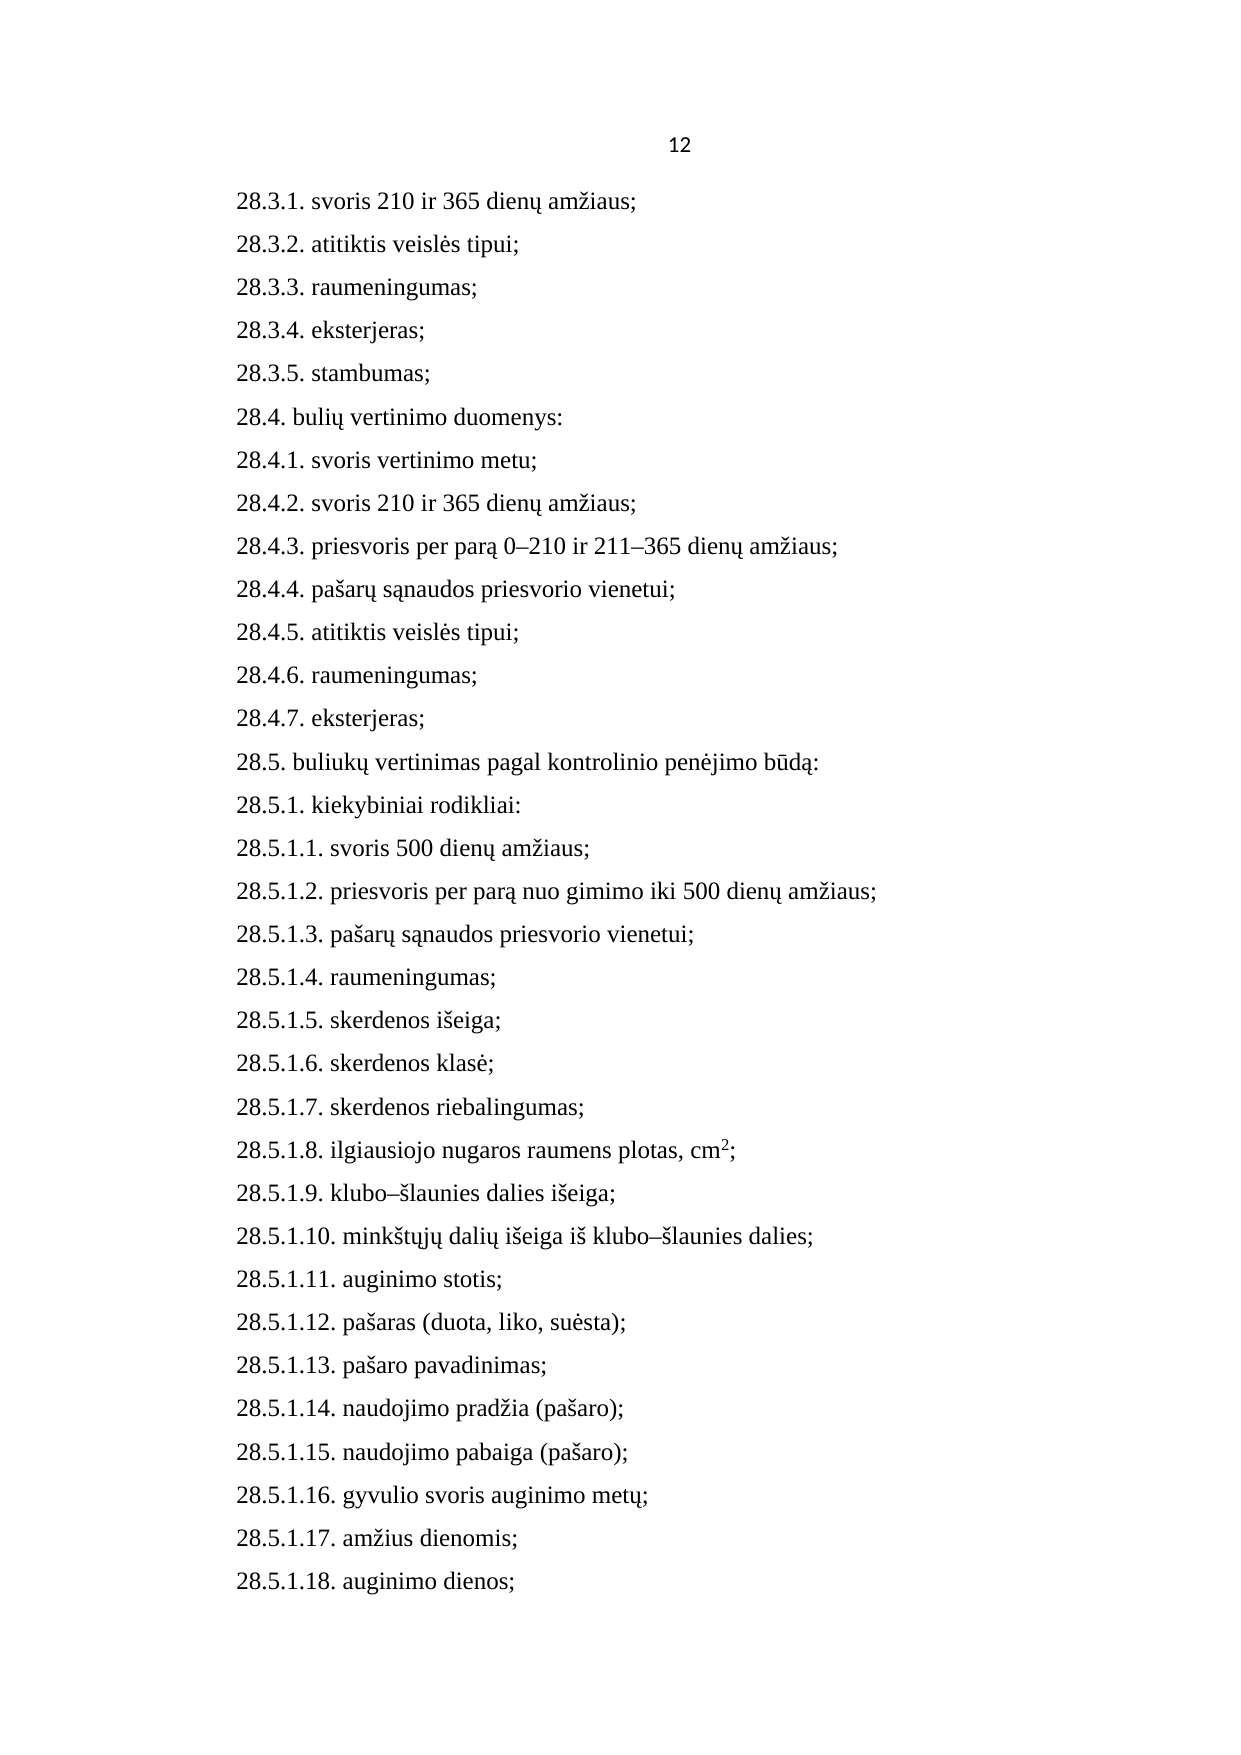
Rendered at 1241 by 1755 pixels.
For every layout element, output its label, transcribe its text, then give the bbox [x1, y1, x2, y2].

text 28.5.1.13. pašaro pavadinimas; [177, 1350, 1181, 1379]
text 28.5.1.18. auginimo dienos; [177, 1566, 1181, 1595]
text 28.5.1.3. pašarų sąnaudos priesvorio vienetui; [236, 919, 1181, 948]
text 28.3.2. atitiktis veislės tipui; [177, 229, 1181, 258]
text 28.5.1.8. ilgiausiojo nugaros raumens plotas, cm2; [236, 1135, 1181, 1163]
text 28.5.1.15. naudojimo pabaiga (pašaro); [177, 1437, 1181, 1465]
text 28.4.5. atitiktis veislės tipui; [177, 617, 1181, 646]
text 28.3.3. raumeningumas; [177, 272, 1181, 301]
text 28.5.1.2. priesvoris per parą nuo gimimo iki 500 dienų amžiaus; [236, 876, 1181, 905]
text 28.4.2. svoris 210 ir 365 dienų amžiaus; [177, 488, 1181, 517]
text 28.3.5. stambumas; [177, 358, 1181, 387]
text 28.5.1.10. minkštųjų dalių išeiga iš klubo–šlaunies dalies; [177, 1221, 1181, 1250]
text 28.4. bulių vertinimo duomenys: [177, 402, 1181, 430]
text 28.5.1.1. svoris 500 dienų amžiaus; [236, 833, 1181, 862]
text 28.4.1. svoris vertinimo metu; [177, 445, 1181, 473]
text 28.4.3. priesvoris per parą 0–210 ir 211–365 dienų amžiaus; [177, 531, 1181, 560]
text 28.5.1.11. auginimo stotis; [177, 1264, 1181, 1293]
text 28.3.4. eksterjeras; [177, 315, 1181, 344]
text 28.4.7. eksterjeras; [177, 703, 1181, 732]
text 28.5.1.6. skerdenos klasė; [236, 1048, 1181, 1077]
text 28.4.6. raumeningumas; [177, 660, 1181, 689]
text 28.5.1.14. naudojimo pradžia (pašaro); [177, 1393, 1181, 1422]
text 28.3.1. svoris 210 ir 365 dienų amžiaus; [177, 186, 1181, 215]
text 28.5.1.17. amžius dienomis; [177, 1523, 1181, 1552]
text 28.5.1. kiekybiniai rodikliai: [177, 790, 1181, 818]
text 28.5.1.12. pašaras (duota, liko, suėsta); [177, 1307, 1181, 1336]
text 28.5.1.16. gyvulio svoris auginimo metų; [177, 1480, 1181, 1508]
text 28.5.1.4. raumeningumas; [236, 962, 1181, 991]
text 28.5. buliukų vertinimas pagal kontrolinio penėjimo būdą: [177, 747, 1181, 775]
text 28.5.1.5. skerdenos išeiga; [236, 1005, 1181, 1034]
text 28.5.1.9. klubo–šlaunies dalies išeiga; [236, 1178, 1181, 1207]
text 28.5.1.7. skerdenos riebalingumas; [236, 1092, 1181, 1120]
text 28.4.4. pašarų sąnaudos priesvorio vienetui; [177, 574, 1181, 603]
